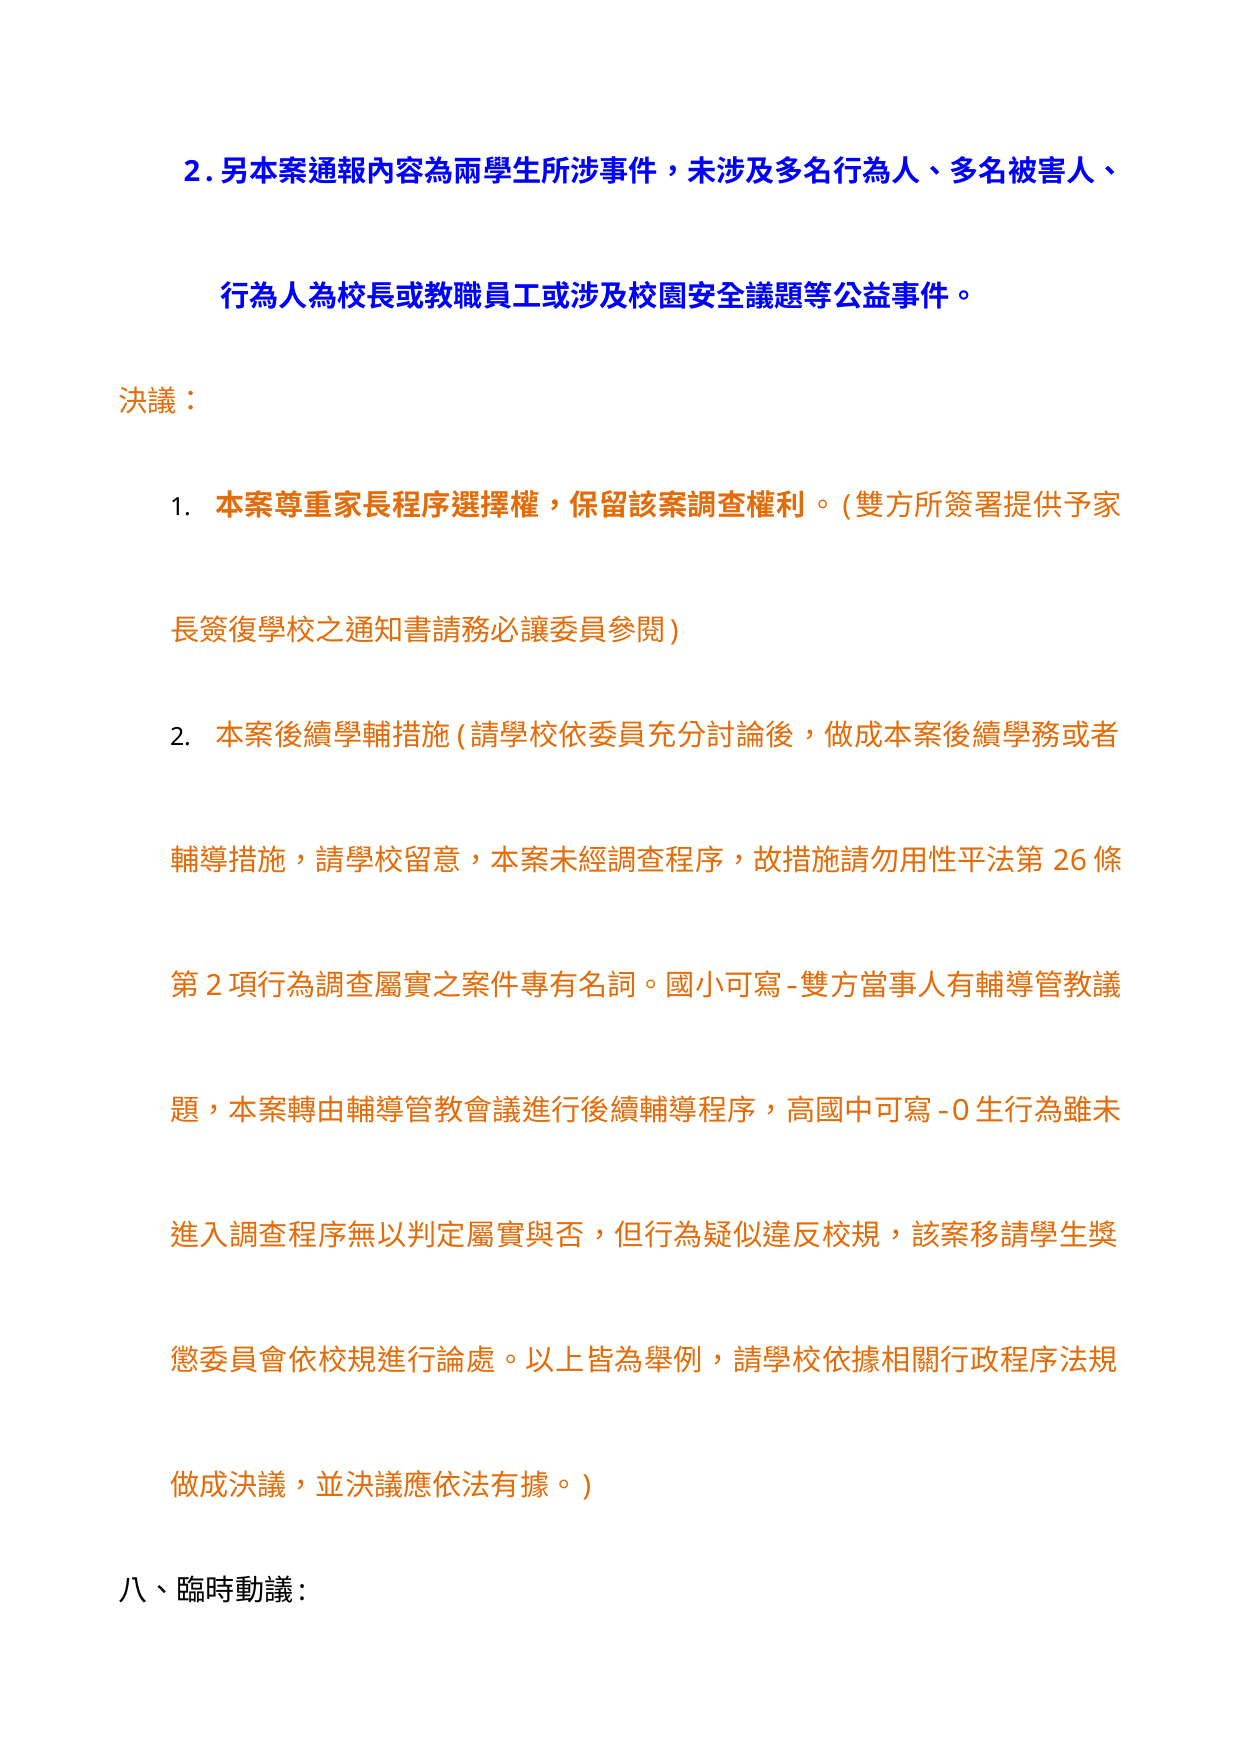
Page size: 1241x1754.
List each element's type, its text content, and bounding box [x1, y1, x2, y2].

list 另本案通報內容為兩學生所涉事件，未涉及多名行為人、多名被害人、行為人為校長或教職員工或涉及校園安全議題等公益事件。 [183, 127, 1122, 314]
list 本案後續學輔措施(請學校依委員充分討論後，做成本案後續學務或者輔導措施，請學校留意，本案未經調查程序，故措施請勿用性平法第26條第2項行為調查屬實之案件專有名詞。國小可寫-雙方當事人有輔導管教議題，本案轉由輔導管教會議進行後續輔導程序，高國中可寫-O生行為雖未進入調查程序無以判定屬實與否，但行為疑似違反校規，該案移請學生獎懲委員會依校規進行論處。以上皆為舉例，請學校依據相關行政程序法規做成決議，並決議應依法有據。) [170, 691, 1122, 1504]
text 決議： [118, 357, 1122, 419]
list 本案尊重家長程序選擇權，保留該案調查權利。(雙方所簽署提供予家長簽復學校之通知書請務必讓委員參閱) [170, 462, 1122, 649]
text 八、臨時動議: [118, 1546, 1122, 1609]
